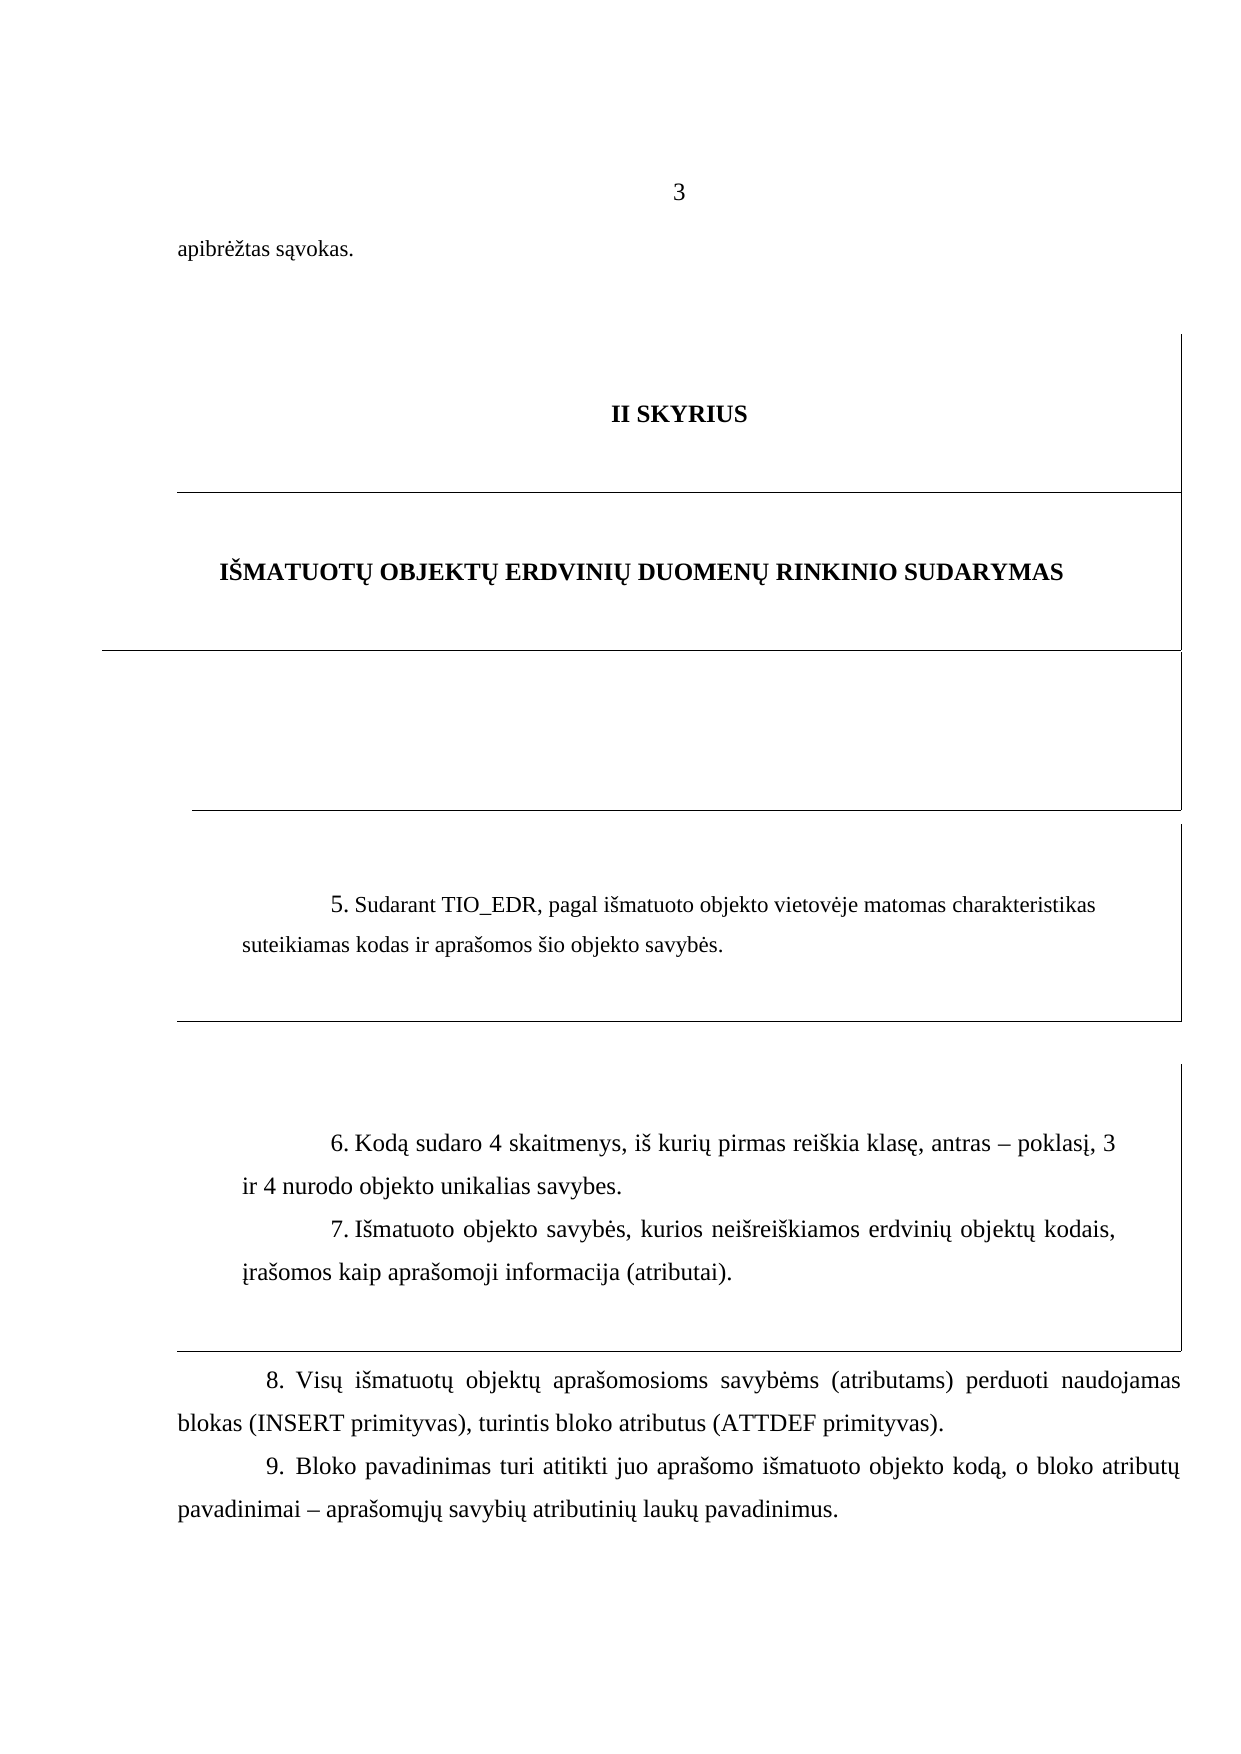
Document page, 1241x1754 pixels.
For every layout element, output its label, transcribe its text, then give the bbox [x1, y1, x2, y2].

text apibrėžtas sąvokas. [177, 235, 1181, 261]
text 6. Kodą sudaro 4 skaitmenys, iš kurių pirmas reiškia klasę, antras – poklasį, 3 ir 4 nurodo objekto unikalias savybes. [177, 1063, 1181, 1150]
text II SKYRIUS [177, 334, 1181, 492]
text 7. Išmatuoto objekto savybės, kurios neišreiškiamos erdvinių objektų kodais, įrašomos kaip aprašomoji informacija (atributai). [177, 1150, 1181, 1351]
text 9. Bloko pavadinimas turi atitikti juo aprašomo išmatuoto objekto kodą, o bloko atributų pavadinimai – aprašomųjų savybių atributinių laukų pavadinimus. [177, 1451, 1181, 1523]
text 8. Visų išmatuotų objektų aprašomosioms savybėms (atributams) perduoti naudojamas blokas (INSERT primityvas), turintis bloko atributus (ATTDEF primityvas). [177, 1365, 1181, 1437]
text 5. Sudarant TIO_EDR, pagal išmatuoto objekto vietovėje matomas charakteristikas suteikiamas kodas ir aprašomos šio objekto savybės. [177, 824, 1181, 1021]
text IŠMATUOTŲ OBJEKTŲ ERDVINIŲ DUOMENŲ RINKINIO SUDARYMAS [102, 492, 1181, 650]
